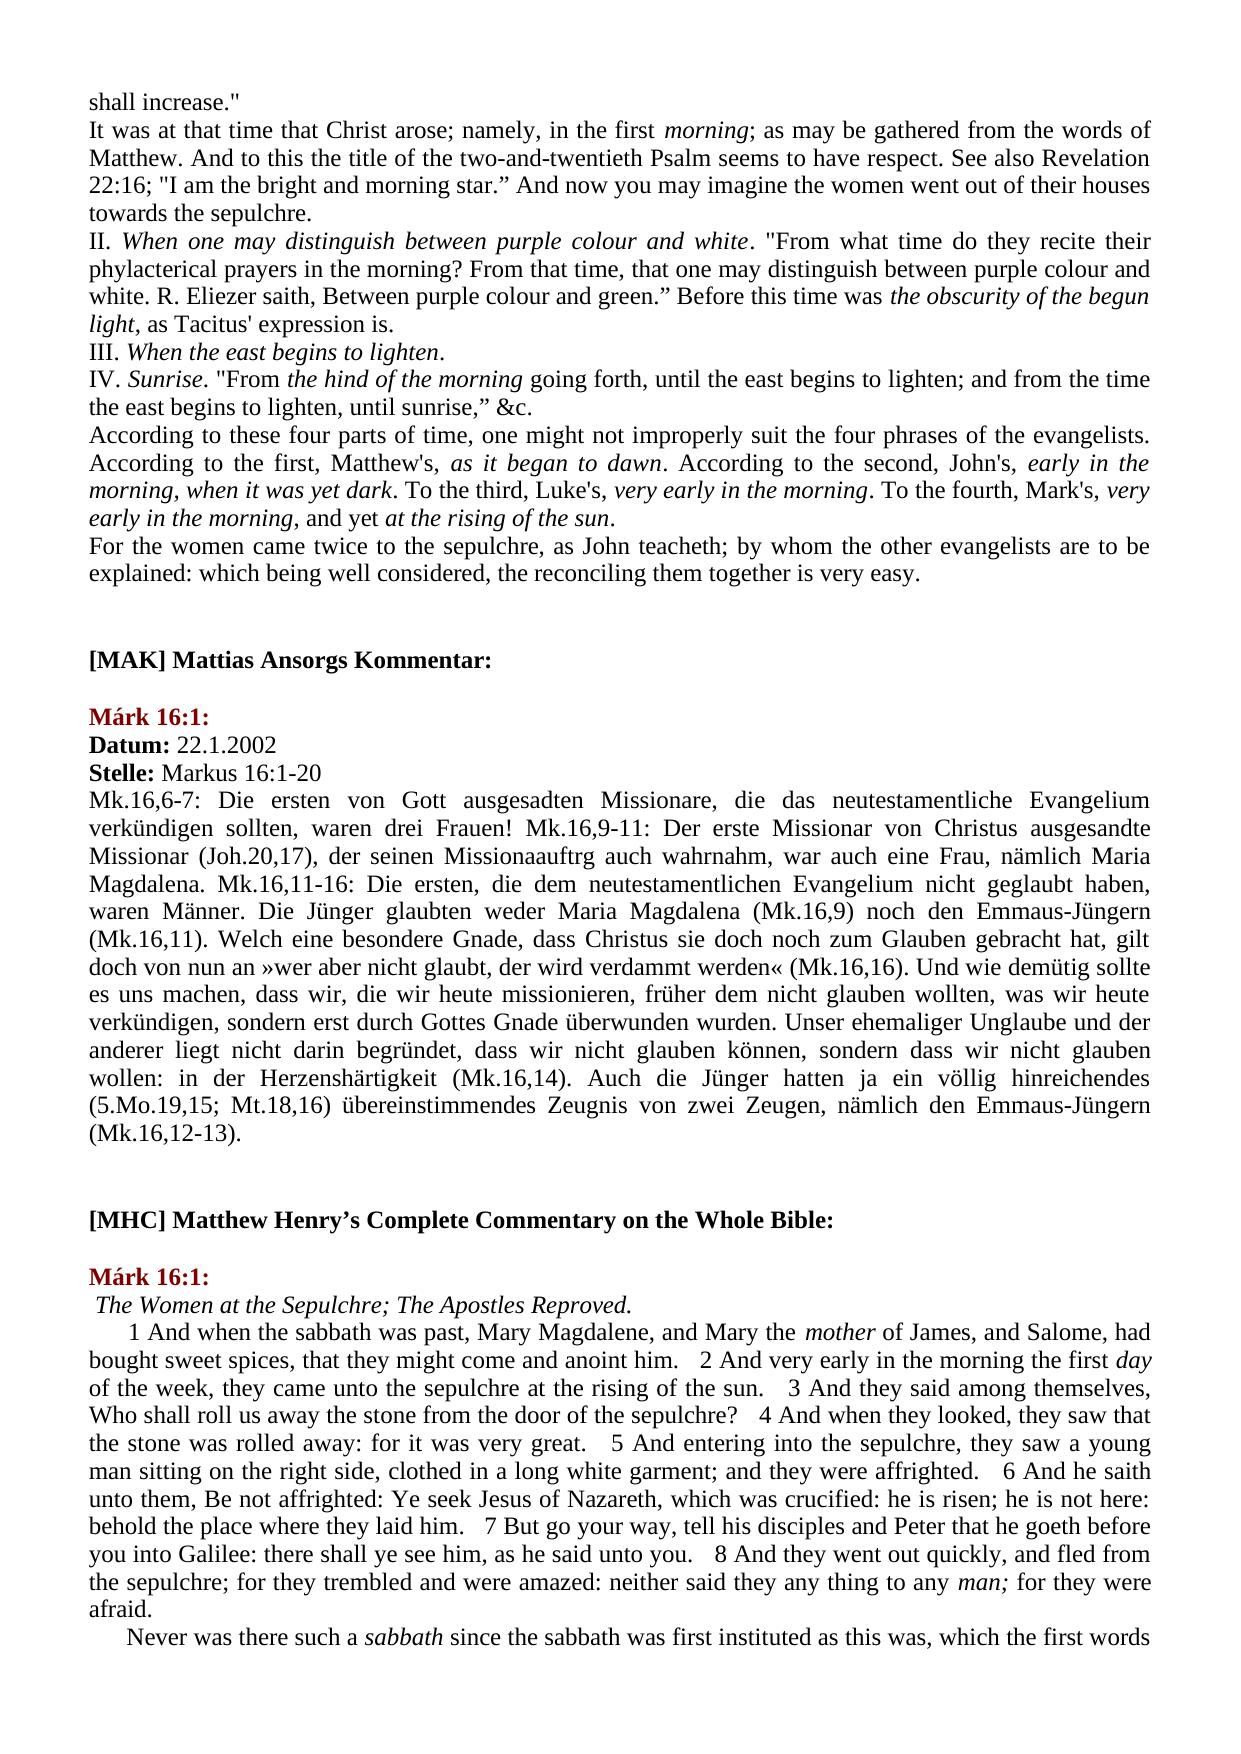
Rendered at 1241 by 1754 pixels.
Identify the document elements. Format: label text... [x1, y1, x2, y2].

text shall increase." [88, 88, 1152, 116]
text According to these four parts of time, one might not improperly suit the four phrases of the evangelists. According to the first, Matthew's, as it began to dawn. According to the second, John's, early in the morning, when it was yet dark. To the third, Luke's, very early in the morning. To the fourth, Mark's, very early in the morning, and yet at the rising of the sun. [88, 421, 1152, 532]
text [MHC] Matthew Henry’s Complete Commentary on the Whole Bible: [88, 1206, 1152, 1234]
text For the women came twice to the sepulchre, as John teacheth; by whom the other evangelists are to be explained: which being well considered, the reconciling them together is very easy. [88, 532, 1152, 587]
text Márk 16:1: [88, 703, 1152, 731]
text [MAK] Mattias Ansorgs Kommentar: [88, 646, 1152, 674]
text 1 And when the sabbath was past, Mary Magdalene, and Mary the mother of James, and Salome, had bought sweet spices, that they might come and anoint him. 2 And very early in the morning the first day of the week, they came unto the sepulchre at the rising of the sun. 3 And they said among themselves, Who shall roll us away the stone from the door of the sepulchre? 4 And when they looked, they saw that the stone was rolled away: for it was very great. 5 And entering into the sepulchre, they saw a young man sitting on the right side, clothed in a long white garment; and they were affrighted. 6 And he saith unto them, Be not affrighted: Ye seek Jesus of Nazareth, which was crucified: he is risen; he is not here: behold the place where they laid him. 7 But go your way, tell his disciples and Peter that he goeth before you into Galilee: there shall ye see him, as he said unto you. 8 And they went out quickly, and fled from the sepulchre; for they trembled and were amazed: neither said they any thing to any man; for they were afraid. [88, 1318, 1152, 1623]
text II. When one may distinguish between purple colour and white. "From what time do they recite their phylacterical prayers in the morning? From that time, that one may distinguish between purple colour and white. R. Eliezer saith, Between purple colour and green.” Before this time was the obscurity of the begun light, as Tacitus' expression is. [88, 227, 1152, 338]
text III. When the east begins to lighten. [88, 338, 1152, 366]
text It was at that time that Christ arose; namely, in the first morning; as may be gathered from the words of Matthew. And to this the title of the two-and-twentieth Psalm seems to have respect. See also Revelation 22:16; "I am the bright and morning star.” And now you may imagine the women went out of their houses towards the sepulchre. [88, 116, 1152, 227]
text Márk 16:1: [88, 1263, 1152, 1291]
text Never was there such a sabbath since the sabbath was first instituted as this was, which the first words [88, 1623, 1152, 1651]
text IV. Sunrise. "From the hind of the morning going forth, until the east begins to lighten; and from the time the east begins to lighten, until sunrise,” &c. [88, 366, 1152, 421]
text Datum: 22.1.2002 Stelle: Markus 16:1-20 Mk.16,6-7: Die ersten von Gott ausgesadten Missionare, die das neutestamentliche Evangelium verkündigen sollten, waren drei Frauen! Mk.16,9-11: Der erste Missionar von Christus ausgesandte Missionar (Joh.20,17), der seinen Missionaauftrg auch wahrnahm, war auch eine Frau, nämlich Maria Magdalena. Mk.16,11-16: Die ersten, die dem neutestamentlichen Evangelium nicht geglaubt haben, waren Männer. Die Jünger glaubten weder Maria Magdalena (Mk.16,9) noch den Emmaus-Jüngern (Mk.16,11). Welch eine besondere Gnade, dass Christus sie doch noch zum Glauben gebracht hat, gilt doch von nun an »wer aber nicht glaubt, der wird verdammt werden« (Mk.16,16). Und wie demütig sollte es uns machen, dass wir, die wir heute missionieren, früher dem nicht glauben wollten, was wir heute verkündigen, sondern erst durch Gottes Gnade überwunden wurden. Unser ehemaliger Unglaube und der anderer liegt nicht darin begründet, dass wir nicht glauben können, sondern dass wir nicht glauben wollen: in der Herzenshärtigkeit (Mk.16,14). Auch die Jünger hatten ja ein völlig hinreichendes (5.Mo.19,15; Mt.18,16) übereinstimmendes Zeugnis von zwei Zeugen, nämlich den Emmaus-Jüngern (Mk.16,12-13). [88, 731, 1152, 1147]
text The Women at the Sepulchre; The Apostles Reproved. [88, 1291, 1152, 1318]
